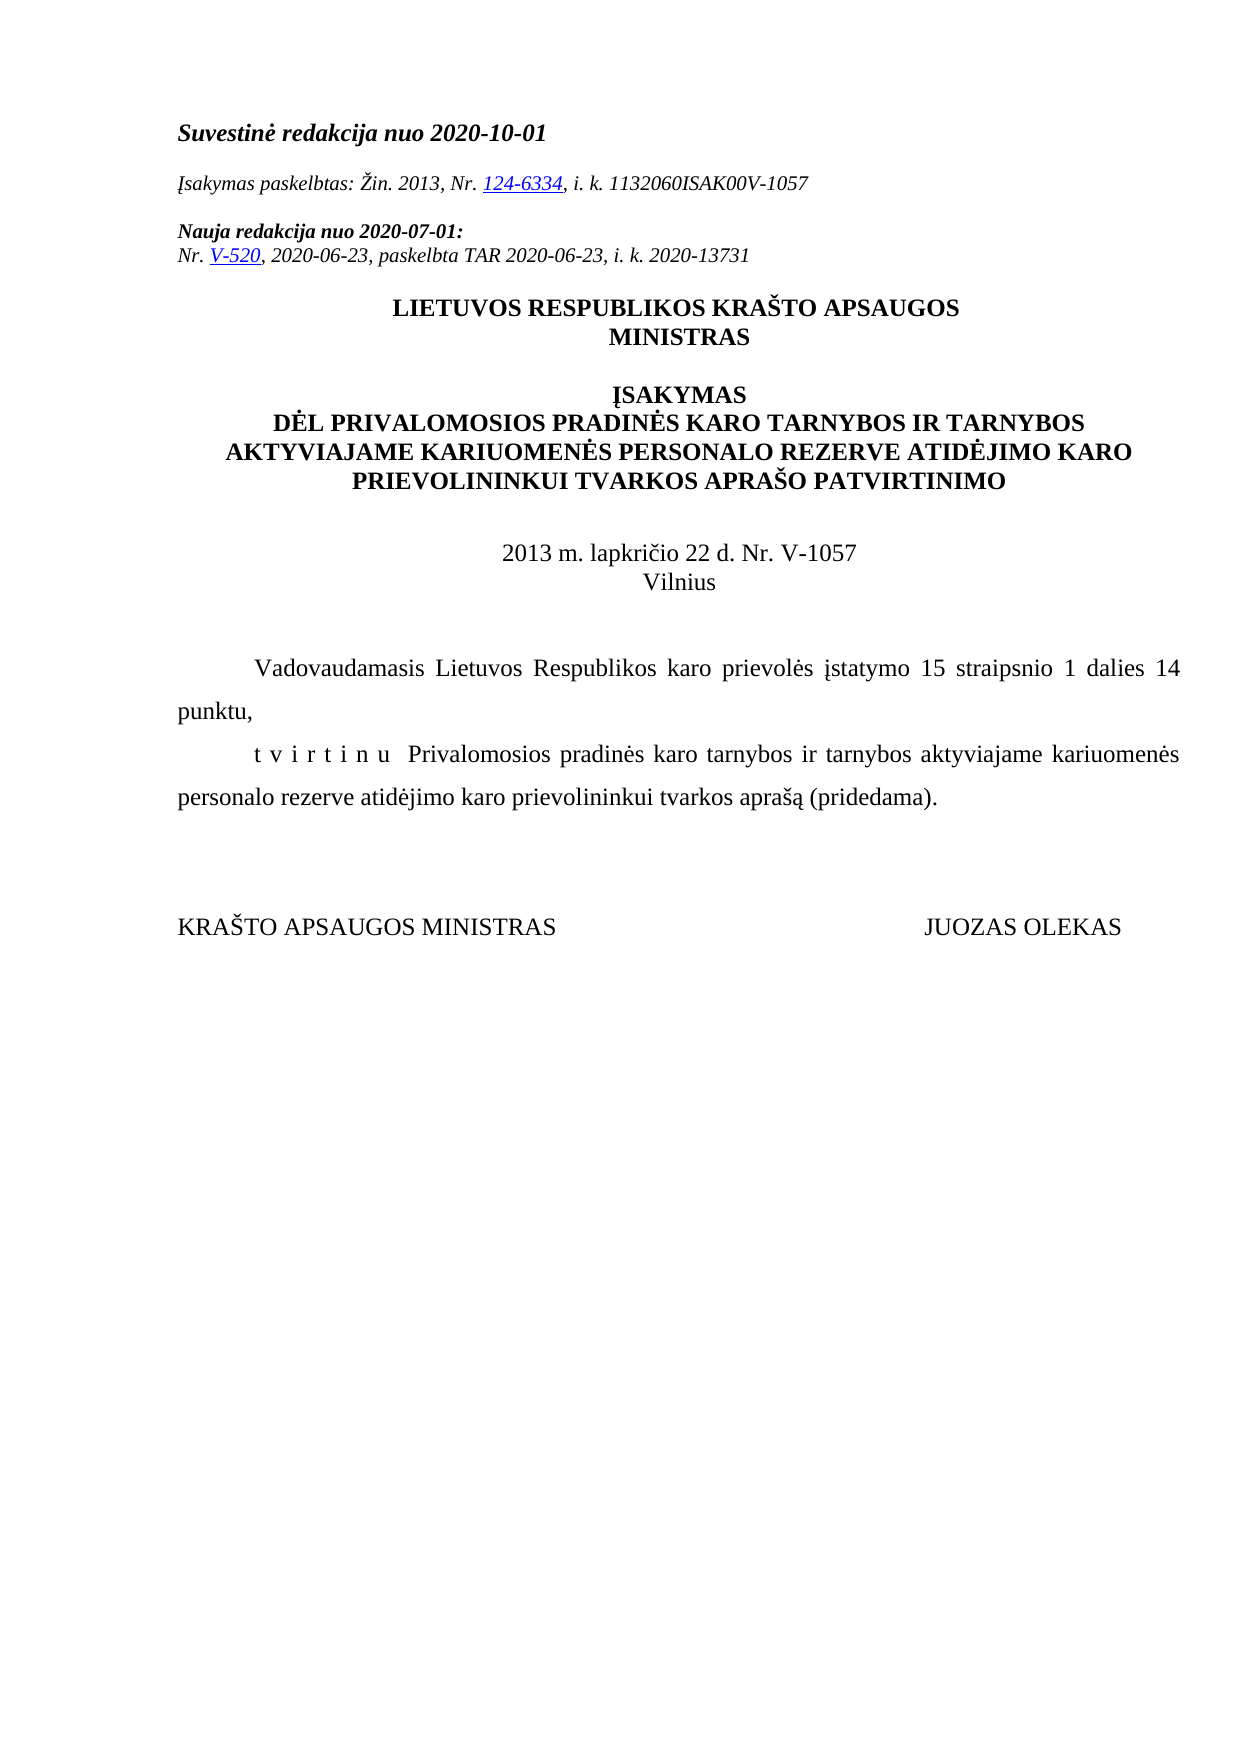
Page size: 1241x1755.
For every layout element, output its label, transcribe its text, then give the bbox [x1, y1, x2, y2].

text Vilnius [177, 567, 1181, 595]
text ĮSAKYMAS [177, 380, 1181, 408]
text DĖL PRIVALOMOSIOS PRADINĖS KARO TARNYBOS IR TARNYBOS AKTYVIAJAME KARIUOMENĖS PERSONALO REZERVE ATIDĖJIMO KARO PRIEVOLININKUI TVARKOS APRAŠO PATVIRTINIMO [177, 408, 1181, 495]
text Nr. V-520, 2020-06-23, paskelbta TAR 2020-06-23, i. k. 2020-13731 [177, 243, 1181, 267]
text Krašto apsaugos ministras Juozas Olekas [177, 912, 1181, 940]
text Įsakymas paskelbtas: Žin. 2013, Nr. 124-6334, i. k. 1132060ISAK00V-1057 [177, 171, 1181, 195]
text Vadovaudamasis Lietuvos Respublikos karo prievolės įstatymo 15 straipsnio 1 dalies 14 punktu, [177, 653, 1181, 725]
text 2013 m. lapkričio 22 d. Nr. V-1057 [177, 538, 1181, 567]
text Suvestinė redakcija nuo 2020-10-01 [177, 118, 1181, 147]
text lietuvos respublikos krašto apsaugos ministras [177, 293, 1181, 351]
text Nauja redakcija nuo 2020-07-01: [177, 219, 1181, 243]
text t v i r t i n u Privalomosios pradinės karo tarnybos ir tarnybos aktyviajame kariuomenės personalo rezerve atidėjimo karo prievolininkui tvarkos aprašą (pridedama). [177, 739, 1181, 811]
